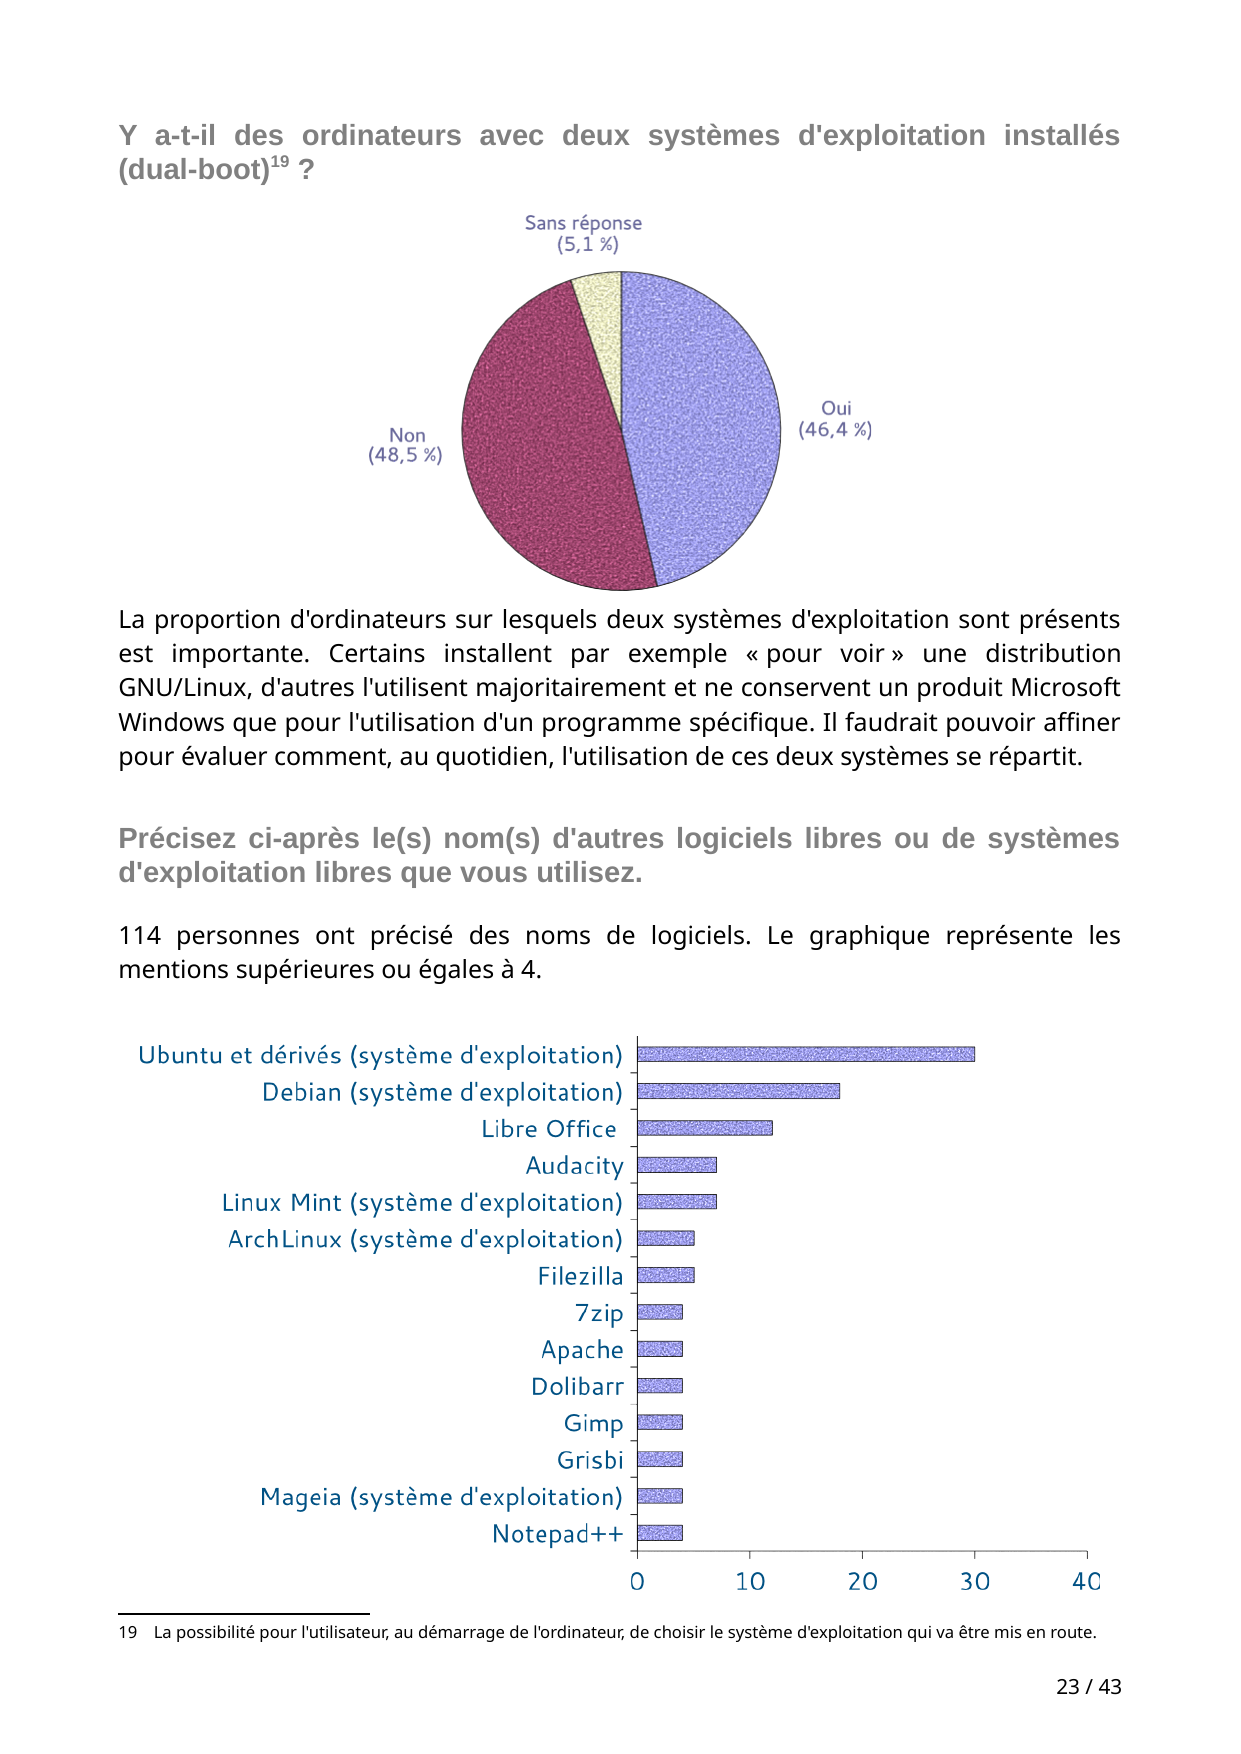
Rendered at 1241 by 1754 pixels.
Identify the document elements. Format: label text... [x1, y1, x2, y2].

picture [140, 1036, 1100, 1590]
picture [369, 214, 872, 591]
subtitle Précisez ci-après le(s) nom(s) d'autres logiciels libres ou de systèmes d'exploitation libres que vous utilisez. [118, 821, 1122, 888]
subtitle Y a-t-il des ordinateurs avec deux systèmes d'exploitation installés (dual-boot) ? [118, 118, 1122, 185]
text La proportion d'ordinateurs sur lesquels deux systèmes d'exploitation sont présents est importante. Certains installent par exemple « pour voir » une distribution GNU/Linux, d'autres l'utilisent majoritairement et ne conservent un produit Microsoft Windows que pour l'utilisation d'un programme spécifique. Il faudrait pouvoir affiner pour évaluer comment, au quotidien, l'utilisation de ces deux systèmes se répartit. [118, 602, 1122, 772]
text La possibilité pour l'utilisateur, au démarrage de l'ordinateur, de choisir le système d'exploitation qui va être mis en route. [118, 1620, 1122, 1643]
text 114 personnes ont précisé des noms de logiciels. Le graphique représente les mentions supérieures ou égales à 4. [118, 918, 1122, 986]
